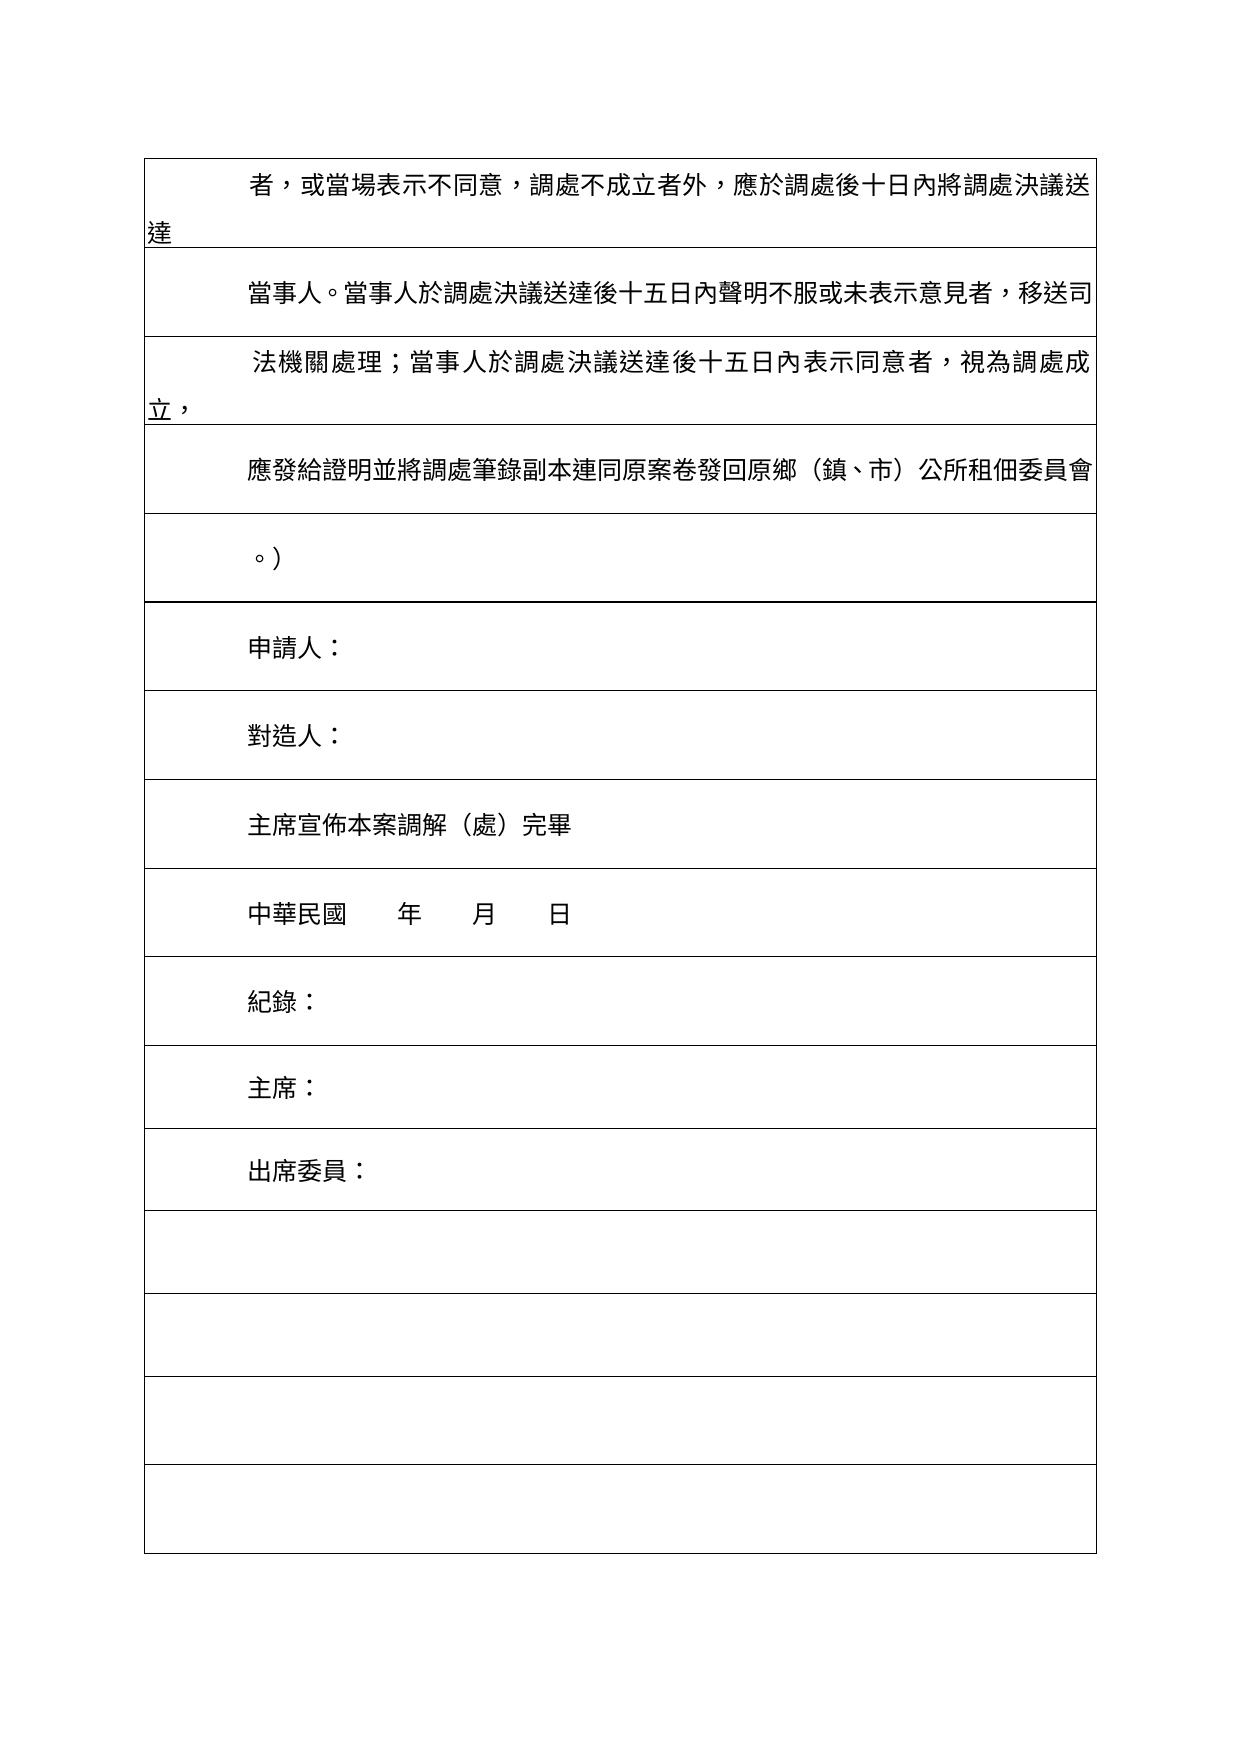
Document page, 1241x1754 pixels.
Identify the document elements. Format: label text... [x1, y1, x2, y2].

table_cell [145, 1294, 1096, 1376]
table_cell 主席： [145, 1046, 1096, 1127]
table_cell 當事人。當事人於調處決議送達後十五日內聲明不服或未表示意見者，移送司 [145, 248, 1096, 336]
table_cell 出席委員： [145, 1129, 1096, 1210]
table_cell [145, 1211, 1096, 1293]
table_cell [145, 1465, 1096, 1553]
table_cell 者，或當場表示不同意，調處不成立者外，應於調處後十日內將調處決議送達 [145, 159, 1096, 247]
table_cell 。） [145, 514, 1096, 601]
table_cell 法機關處理；當事人於調處決議送達後十五日內表示同意者，視為調處成立， [145, 337, 1096, 424]
table_cell 對造人： [145, 691, 1096, 779]
table_cell [145, 1377, 1096, 1464]
table_cell 紀錄： [145, 957, 1096, 1045]
table_cell 中華民國 年 月 日 [145, 869, 1096, 956]
table_cell 申請人： [145, 603, 1096, 690]
table_cell 主席宣佈本案調解（處）完畢 [145, 780, 1096, 867]
table_cell 應發給證明並將調處筆錄副本連同原案卷發回原鄉（鎮、市）公所租佃委員會 [145, 425, 1096, 513]
